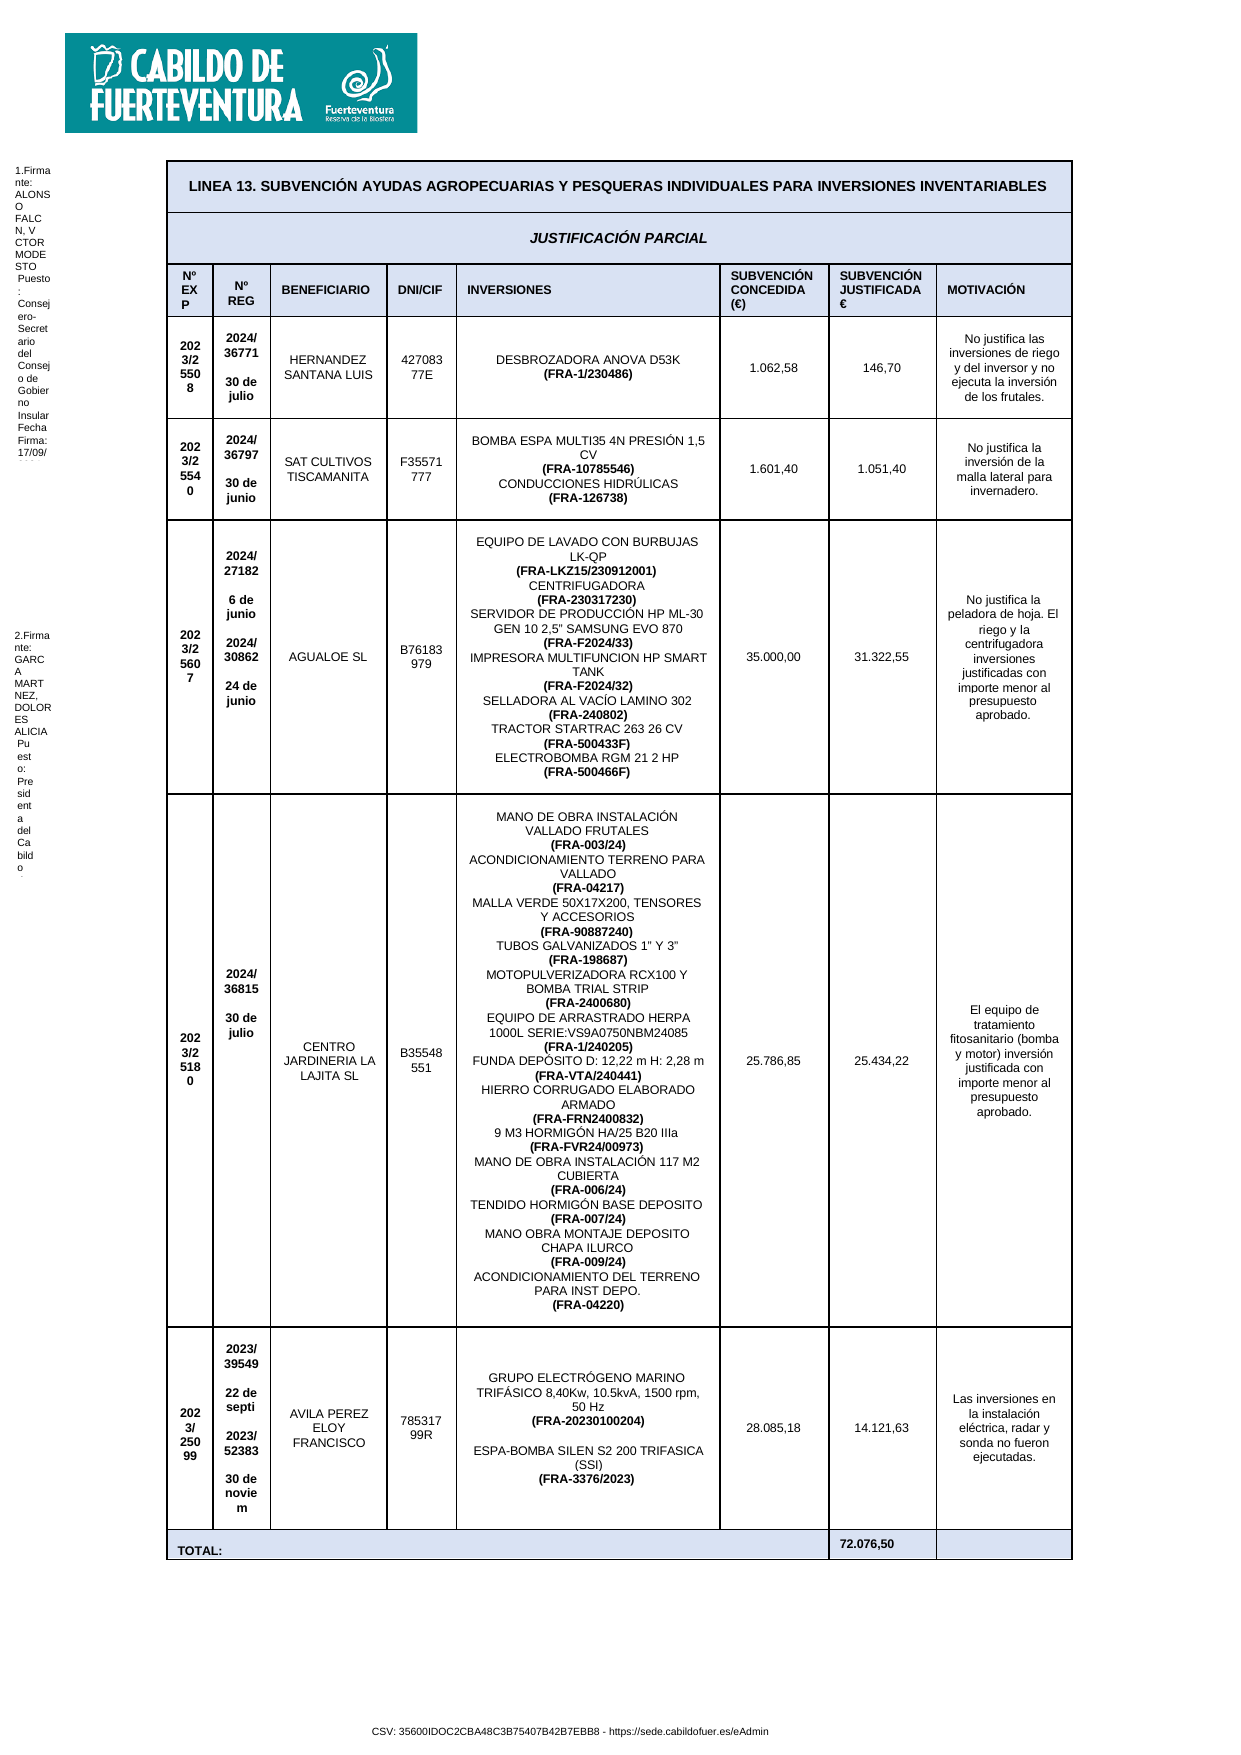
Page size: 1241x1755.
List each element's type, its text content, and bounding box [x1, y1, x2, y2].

table_cell ACONDICIONAMIENTO TERRENO PARA [457, 852, 719, 866]
table_cell (FRA-003/24) [457, 838, 719, 852]
table_cell (FRA-90887240) [457, 924, 719, 938]
table_cell 785317 99R [388, 1328, 456, 1529]
table_cell Y ACCESORIOS [457, 909, 719, 924]
table_cell GRUPO ELECTRÓGENO MARINO [457, 1328, 719, 1384]
table_cell CHAPA ILURCO [457, 1240, 719, 1254]
table_cell (FRA-007/24) [457, 1211, 719, 1225]
table_cell 25.434,22 [830, 795, 936, 1326]
table_cell BOMBA ESPA MULTI35 4N PRESIÓN 1,5 CV (FRA-10785546) CONDUCCIONES HIDRÚLICAS (FRA-126738) [457, 419, 719, 519]
text Puesto: Presidenta del Cabildo de Fuerteventura Fecha Firma: 17/09/2024 14:01:22 [17, 738, 34, 877]
table_cell (FRA-2400680) EQUIPO DE ARRASTRADO HERPA 1000L SERIE:VS9A0750NBM24085 (FRA-1/240205) FUNDA DEPÓSITO D: 12,22 m H: 2,28 m (FRA-VTA/240441) HIERRO CORRUGADO ELABORADO ARMADO (FRA-FRN2400832) [457, 996, 719, 1125]
table_cell BOMBA TRIAL STRIP [457, 981, 719, 996]
table_cell SAT CULTIVOS TISCAMANITA [271, 419, 386, 519]
table_cell [937, 1530, 1071, 1558]
table_cell DESBROZADORA ANOVA D53K (FRA-1/230486) [457, 317, 719, 418]
table_cell (FRA-230317230) [457, 592, 719, 606]
table_cell (FRA-LKZ15/230912001) [457, 563, 719, 578]
table_cell m [214, 1500, 270, 1529]
text 2.Firmante: GARC A MART NEZ, DOLORES ALICIA [14, 629, 52, 737]
table_cell CENTRO JARDINERIA LA LAJITA SL [271, 795, 386, 1326]
table_cell 30 de [214, 1471, 270, 1485]
table_cell (FRA-198687) [457, 953, 719, 967]
table_cell 2024/ 36771 30 de julio [214, 317, 270, 418]
table_cell 202 3/2 560 7 [168, 521, 212, 793]
table_cell (FRA-04217) [457, 881, 719, 895]
table_cell ACONDICIONAMIENTO DEL TERRENO [457, 1269, 719, 1283]
table_cell 39549 [214, 1356, 270, 1370]
table_cell VALLADO FRUTALES [457, 823, 719, 837]
text Puesto: Consejero-Secretario del Consejo de Gobierno Insular Fecha Firma: 17/09/2024 11:50:01 [18, 273, 51, 461]
table_cell 6 de [214, 592, 270, 606]
table_cell AVILA PEREZ ELOY FRANCISCO [271, 1328, 386, 1529]
table_cell 9 M3 HORMIGÓN HA/25 B20 IIIa [457, 1125, 719, 1139]
table_cell MANO DE OBRA INSTALACIÓN 117 M2 [457, 1154, 719, 1168]
table_cell GEN 10 2,5” SAMSUNG EVO 870 (FRA-F2024/33) IMPRESORA MULTIFUNCION HP SMART TANK (FRA-F2024/32) [457, 621, 719, 693]
table_cell MALLA VERDE 50X17X200, TENSORES [457, 895, 719, 909]
table_cell VALLADO [457, 866, 719, 881]
table_cell Nº REG [214, 265, 270, 316]
table_cell TENDIDO HORMIGÓN BASE DEPOSITO [457, 1197, 719, 1211]
table_cell aprobado. [937, 707, 1071, 793]
table_cell (FRA-240802) [457, 707, 719, 721]
table_cell 27182 [214, 563, 270, 578]
table_cell peladora de hoja. El [937, 606, 1071, 621]
table_cell 25.786,85 [721, 795, 828, 1326]
table_cell 2024/ [214, 521, 270, 563]
table_cell F35571 777 [388, 419, 456, 519]
table_cell MANO OBRA MONTAJE DEPOSITO [457, 1225, 719, 1240]
table_cell 2023/ [214, 1328, 270, 1356]
table_cell TRIFÁSICO 8,40Kw, 10.5kvA, 1500 rpm, 50 Hz (FRA-20230100204) ESPA-BOMBA SILEN S2 200 TRIFASICA (SSI) [457, 1385, 719, 1471]
table_cell 31.322,55 [830, 521, 936, 793]
table_cell SELLADORA AL VACÍO LAMINO 302 [457, 693, 719, 707]
table_cell (FRA-3376/2023) [457, 1471, 719, 1529]
table_cell 2024/ 30862 24 de [214, 621, 270, 693]
table_cell 146,70 [830, 317, 936, 418]
table_cell JUSTIFICACIÓN PARCIAL [168, 213, 1071, 263]
text 1.Firmante: ALONSO FALC N, V CTOR MODESTO [15, 165, 52, 273]
table_cell 2024/ 36797 30 de junio [214, 419, 270, 519]
table_cell 30 de julio [214, 996, 270, 1326]
table_cell LK-QP [457, 549, 719, 563]
table_cell 1.062,58 [721, 317, 828, 418]
table_cell 72.076,50 [830, 1530, 936, 1558]
table_cell junio [214, 606, 270, 621]
table_cell [214, 1370, 270, 1384]
table_cell TRACTOR STARTRAC 263 26 CV [457, 721, 719, 736]
table_cell B35548 551 [388, 795, 456, 1326]
table_cell SUBVENCIÓN CONCEDIDA (€) [721, 265, 828, 316]
table_cell DNI/CIF [388, 265, 456, 316]
table_cell (FRA-006/24) [457, 1183, 719, 1197]
table_cell No justifica la [937, 521, 1071, 606]
table_cell MANO DE OBRA INSTALACIÓN [457, 795, 719, 823]
table_cell No justifica la inversión de la malla lateral para invernadero. [937, 419, 1071, 519]
table_cell 14.121,63 [830, 1328, 936, 1529]
table_cell (FRA-500433F) [457, 736, 719, 750]
table_cell 202 3/ 250 99 [168, 1328, 212, 1529]
table_cell junio [214, 693, 270, 793]
table_cell Nº EX P [168, 265, 212, 316]
table_cell riego y la centrifugadora inversiones justificadas con importe menor al [937, 621, 1071, 693]
table_cell PARA INST DEPO. [457, 1283, 719, 1297]
table_cell INVERSIONES [457, 265, 719, 316]
table_cell BENEFICIARIO [271, 265, 386, 316]
table_cell No justifica las inversiones de riego y del inversor y no ejecuta la inversión de los frutales. [937, 317, 1071, 418]
table_header LINEA 13. SUBVENCIÓN AYUDAS AGROPECUARIAS Y PESQUERAS INDIVIDUALES PARA INVERSIONES INVENTARIABLES [168, 162, 1071, 212]
table_cell MOTIVACIÓN [937, 265, 1071, 316]
table_cell ELECTROBOMBA RGM 21 2 HP [457, 750, 719, 764]
table_cell 28.085,18 [721, 1328, 828, 1529]
table_cell (FRA-04220) [457, 1297, 719, 1326]
table_cell (FRA-500466F) [457, 764, 719, 793]
table_cell 427083 77E [388, 317, 456, 418]
table_cell 2024/ [214, 795, 270, 981]
table_cell HERNANDEZ SANTANA LUIS [271, 317, 386, 418]
table_cell CUBIERTA [457, 1168, 719, 1182]
table_cell 202 3/2 550 8 [168, 317, 212, 418]
table_cell 35.000,00 [721, 521, 828, 793]
table_cell presupuesto [937, 693, 1071, 707]
table_cell (FRA-FVR24/00973) [457, 1139, 719, 1154]
table_cell 22 de septi 2023/ 52383 [214, 1385, 270, 1471]
table_cell AGUALOE SL [271, 521, 386, 793]
table_cell 1.051,40 [830, 419, 936, 519]
table_cell El equipo de tratamiento fitosanitario (bomba y motor) inversión justificada con importe menor al presupuesto aprobado. [937, 795, 1071, 1326]
table_cell MOTOPULVERIZADORA RCX100 Y [457, 967, 719, 981]
table_cell 36815 [214, 981, 270, 996]
table_cell Las inversiones en la instalación eléctrica, radar y sonda no fueron ejecutadas. [937, 1328, 1071, 1529]
table_cell 202 3/2 554 0 [168, 419, 212, 519]
table_cell SUBVENCIÓN JUSTIFICADA € [830, 265, 936, 316]
table_cell B76183 979 [388, 521, 456, 793]
table_cell EQUIPO DE LAVADO CON BURBUJAS [457, 521, 719, 549]
table_cell TOTAL: [168, 1530, 828, 1558]
table_cell 1.601,40 [721, 419, 828, 519]
table_cell 202 3/2 518 0 [168, 795, 212, 1326]
table_cell [214, 578, 270, 592]
table_cell SERVIDOR DE PRODUCCIÓN HP ML-30 [457, 606, 719, 621]
table_cell (FRA-009/24) [457, 1254, 719, 1268]
table_cell CENTRIFUGADORA [457, 578, 719, 592]
table_cell novie [214, 1485, 270, 1499]
table_cell TUBOS GALVANIZADOS 1” Y 3” [457, 938, 719, 952]
